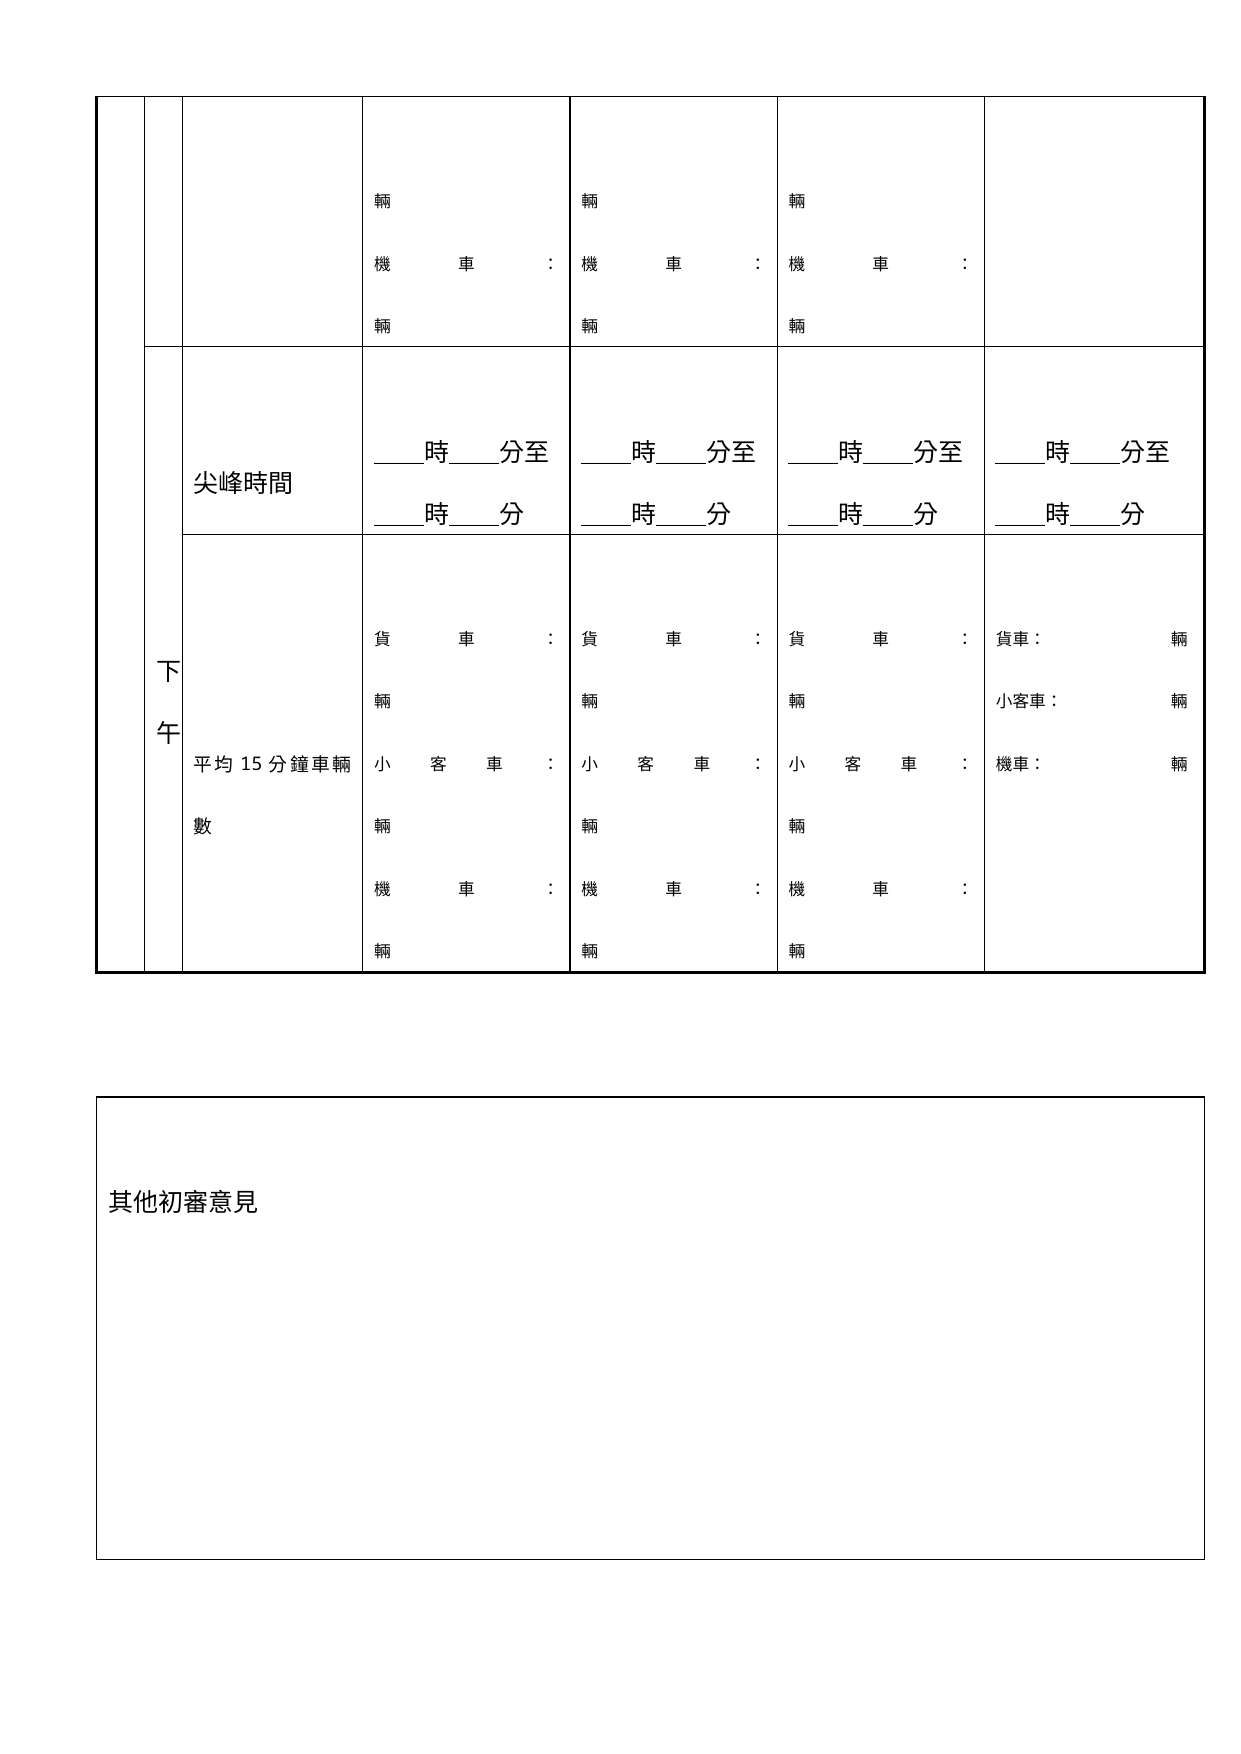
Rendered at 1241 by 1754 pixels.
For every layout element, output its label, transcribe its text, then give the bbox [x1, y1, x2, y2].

table_cell 下午 [145, 347, 182, 971]
table_cell 輛 機車： 輛 [571, 97, 777, 346]
table_cell 貨車： 輛 小客車： 輛 機車： 輛 [363, 535, 569, 971]
table_cell 貨車： 輛 小客車： 輛 機車： 輛 [985, 535, 1203, 971]
table_cell 輛 機車： 輛 [363, 97, 569, 346]
table_cell 貨車： 輛 小客車： 輛 機車： 輛 [571, 535, 777, 971]
table_cell [98, 97, 144, 971]
table_cell ＿＿時＿＿分至 ＿＿時＿＿分 [778, 347, 984, 534]
table_cell [145, 97, 182, 346]
table_cell ＿＿時＿＿分至 ＿＿時＿＿分 [571, 347, 777, 534]
table_header 其他初審意見 [97, 1098, 1204, 1559]
table_cell 平均15分鐘車輛數 [183, 535, 362, 971]
table_cell [183, 97, 362, 346]
table_cell 尖峰時間 [183, 347, 362, 534]
table_cell ＿＿時＿＿分至 ＿＿時＿＿分 [363, 347, 569, 534]
table_cell 貨車： 輛 小客車： 輛 機車： 輛 [778, 535, 984, 971]
table_cell [985, 97, 1203, 346]
table_cell ＿＿時＿＿分至 ＿＿時＿＿分 [985, 347, 1203, 534]
table_cell 輛 機車： 輛 [778, 97, 984, 346]
